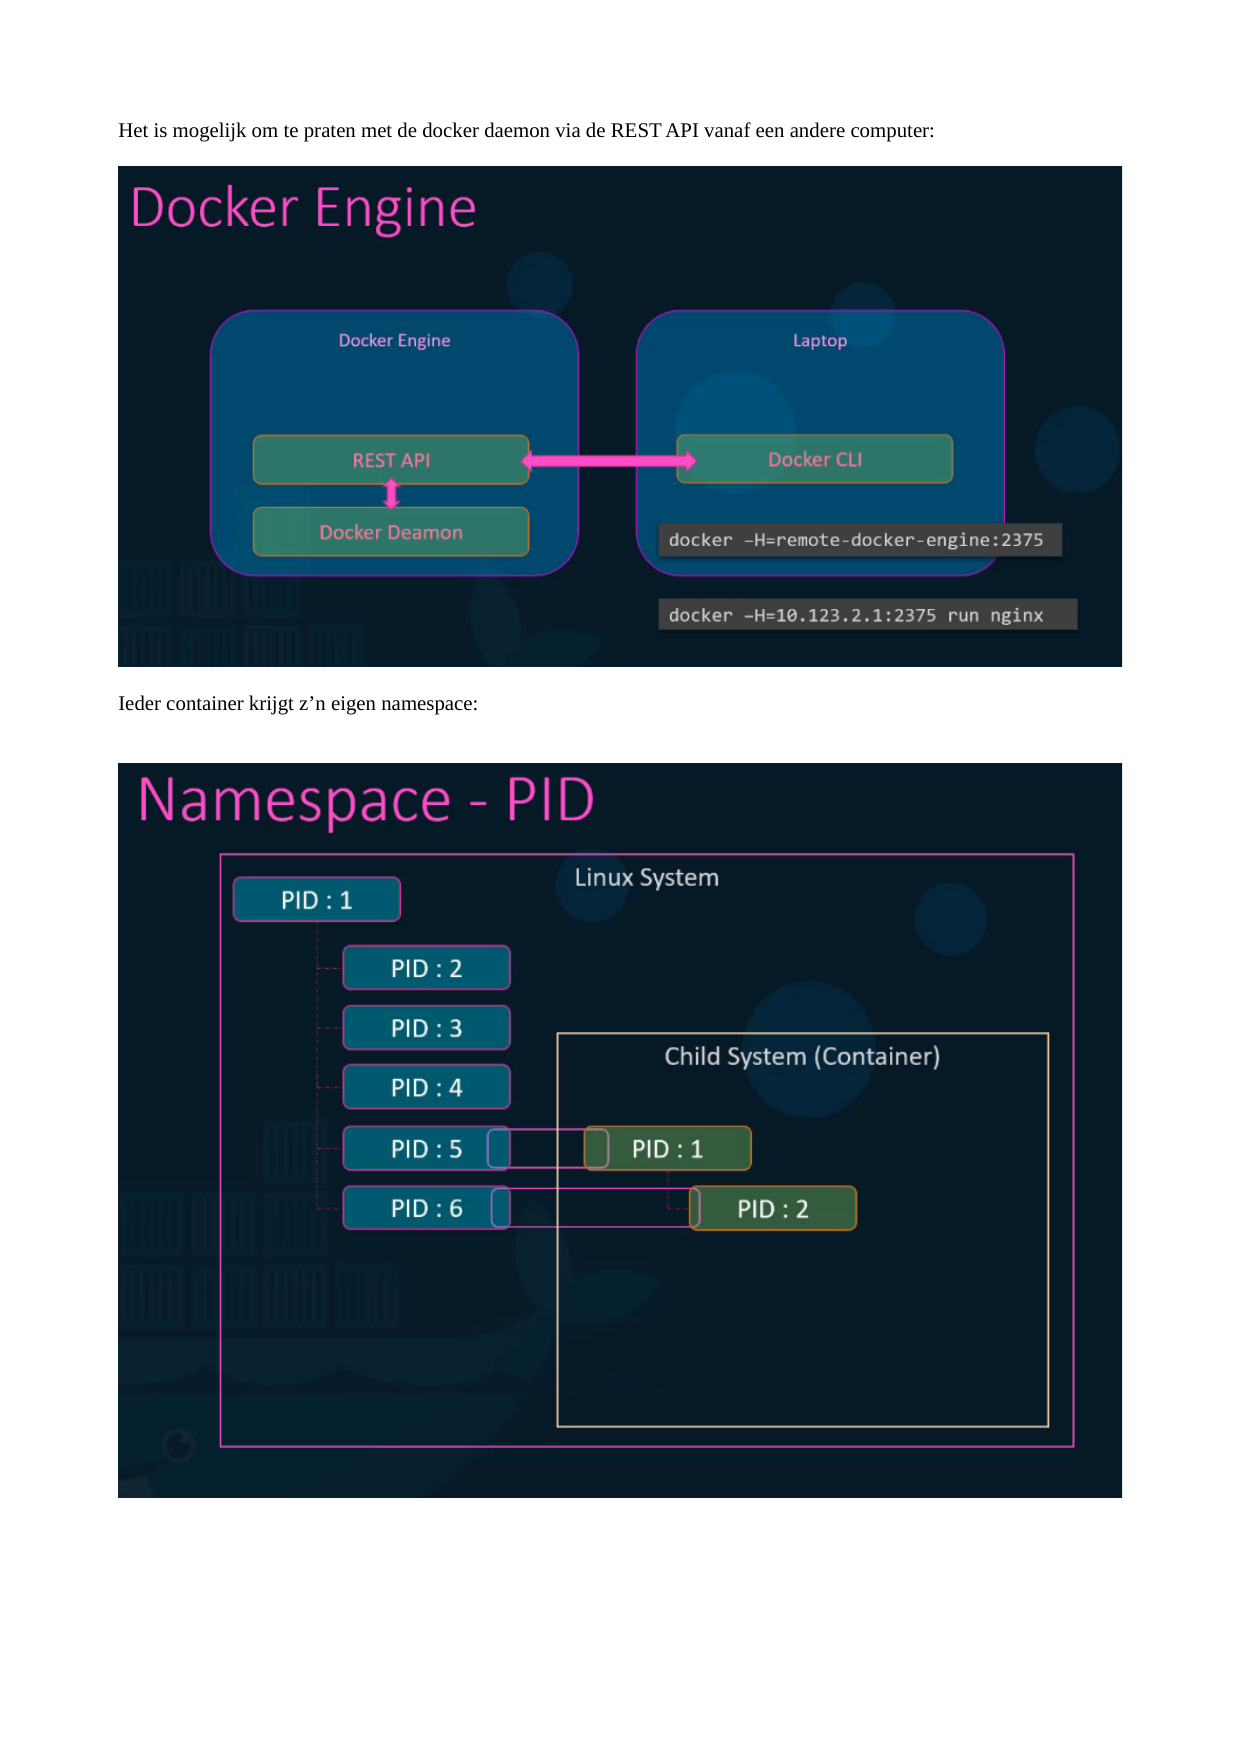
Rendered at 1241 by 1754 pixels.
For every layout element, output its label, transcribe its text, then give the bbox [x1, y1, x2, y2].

text Ieder container krijgt z’n eigen namespace: [118, 691, 1122, 715]
picture [118, 166, 1123, 667]
text Het is mogelijk om te praten met de docker daemon via de REST API vanaf een andere computer: [118, 118, 1122, 142]
picture [118, 763, 1123, 1498]
